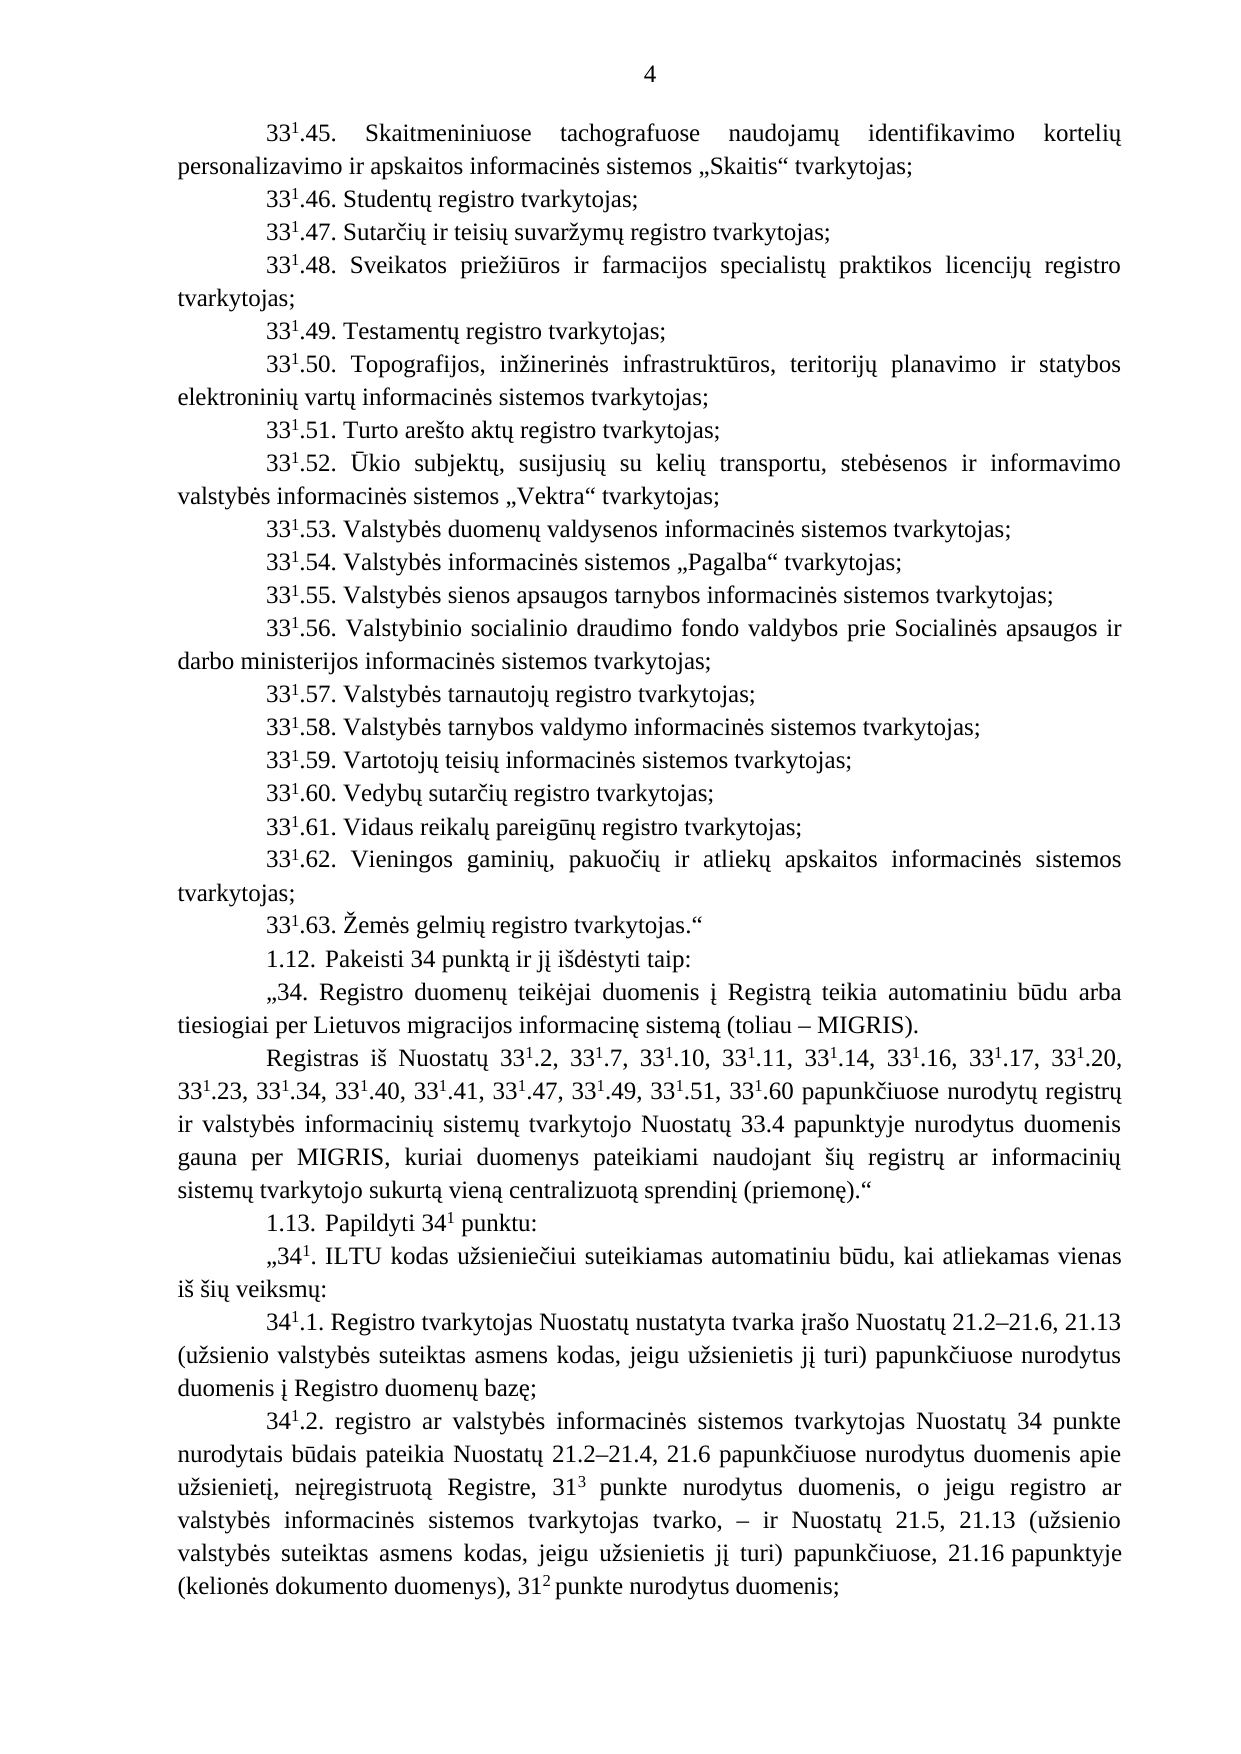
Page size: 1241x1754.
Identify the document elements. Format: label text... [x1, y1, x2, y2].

text 331.46. Studentų registro tvarkytojas; [177, 184, 1122, 213]
text 331.57. Valstybės tarnautojų registro tvarkytojas; [177, 679, 1122, 708]
text 331.52. Ūkio subjektų, susijusių su kelių transportu, stebėsenos ir informavimo valstybės informacinės sistemos „Vektra“ tvarkytojas; [177, 448, 1122, 510]
text Registras iš Nuostatų 331.2, 331.7, 331.10, 331.11, 331.14, 331.16, 331.17, 331.20, 331.23, 331.34, 331.40, 331.41, 331.47, 331.49, 331.51, 331.60 papunkčiuose nurodytų registrų ir valstybės informacinių sistemų tvarkytojo Nuostatų 33.4 papunktyje nurodytus duomenis gauna per MIGRIS, kuriai duomenys pateikiami naudojant šių registrų ar informacinių sistemų tvarkytojo sukurtą vieną centralizuotą sprendinį (priemonę).“ [177, 1043, 1122, 1203]
text 331.62. Vieningos gaminių, pakuočių ir atliekų apskaitos informacinės sistemos tvarkytojas; [177, 844, 1122, 906]
text 331.58. Valstybės tarnybos valdymo informacinės sistemos tvarkytojas; [177, 712, 1122, 741]
text 341.2. registro ar valstybės informacinės sistemos tvarkytojas Nuostatų 34 punkte nurodytais būdais pateikia Nuostatų 21.2–21.4, 21.6 papunkčiuose nurodytus duomenis apie užsienietį, neįregistruotą Registre, 313 punkte nurodytus duomenis, o jeigu registro ar valstybės informacinės sistemos tvarkytojas tvarko, – ir Nuostatų 21.5, 21.13 (užsienio valstybės suteiktas asmens kodas, jeigu užsienietis jį turi) papunkčiuose, 21.16 papunktyje (kelionės dokumento duomenys), 312 punkte nurodytus duomenis; [177, 1406, 1122, 1600]
text 331.51. Turto arešto aktų registro tvarkytojas; [177, 415, 1122, 444]
text 331.50. Topografijos, inžinerinės infrastruktūros, teritorijų planavimo ir statybos elektroninių vartų informacinės sistemos tvarkytojas; [177, 349, 1122, 411]
text 331.59. Vartotojų teisių informacinės sistemos tvarkytojas; [177, 746, 1122, 774]
text 331.63. Žemės gelmių registro tvarkytojas.“ [177, 911, 1122, 939]
text 331.48. Sveikatos priežiūros ir farmacijos specialistų praktikos licencijų registro tvarkytojas; [177, 250, 1122, 312]
text 331.45. Skaitmeniniuose tachografuose naudojamų identifikavimo kortelių personalizavimo ir apskaitos informacinės sistemos „Skaitis“ tvarkytojas; [177, 118, 1122, 180]
text 331.60. Vedybų sutarčių registro tvarkytojas; [177, 778, 1122, 807]
text 331.54. Valstybės informacinės sistemos „Pagalba“ tvarkytojas; [177, 547, 1122, 576]
text 1.13. Papildyti 341 punktu: [177, 1208, 1122, 1237]
text 331.56. Valstybinio socialinio draudimo fondo valdybos prie Socialinės apsaugos ir darbo ministerijos informacinės sistemos tvarkytojas; [177, 613, 1122, 675]
text 331.55. Valstybės sienos apsaugos tarnybos informacinės sistemos tvarkytojas; [177, 580, 1122, 609]
text 1.12. Pakeisti 34 punktą ir jį išdėstyti taip: [177, 944, 1122, 972]
text „341. ILTU kodas užsieniečiui suteikiamas automatiniu būdu, kai atliekamas vienas iš šių veiksmų: [177, 1241, 1122, 1303]
text 341.1. Registro tvarkytojas Nuostatų nustatyta tvarka įrašo Nuostatų 21.2–21.6, 21.13 (užsienio valstybės suteiktas asmens kodas, jeigu užsienietis jį turi) papunkčiuose nurodytus duomenis į Registro duomenų bazę; [177, 1307, 1122, 1402]
text 331.47. Sutarčių ir teisių suvaržymų registro tvarkytojas; [177, 217, 1122, 246]
text „34. Registro duomenų teikėjai duomenis į Registrą teikia automatiniu būdu arba tiesiogiai per Lietuvos migracijos informacinę sistemą (toliau – MIGRIS). [177, 977, 1122, 1038]
text 331.53. Valstybės duomenų valdysenos informacinės sistemos tvarkytojas; [177, 514, 1122, 543]
text 331.61. Vidaus reikalų pareigūnų registro tvarkytojas; [177, 812, 1122, 840]
text 331.49. Testamentų registro tvarkytojas; [177, 316, 1122, 345]
